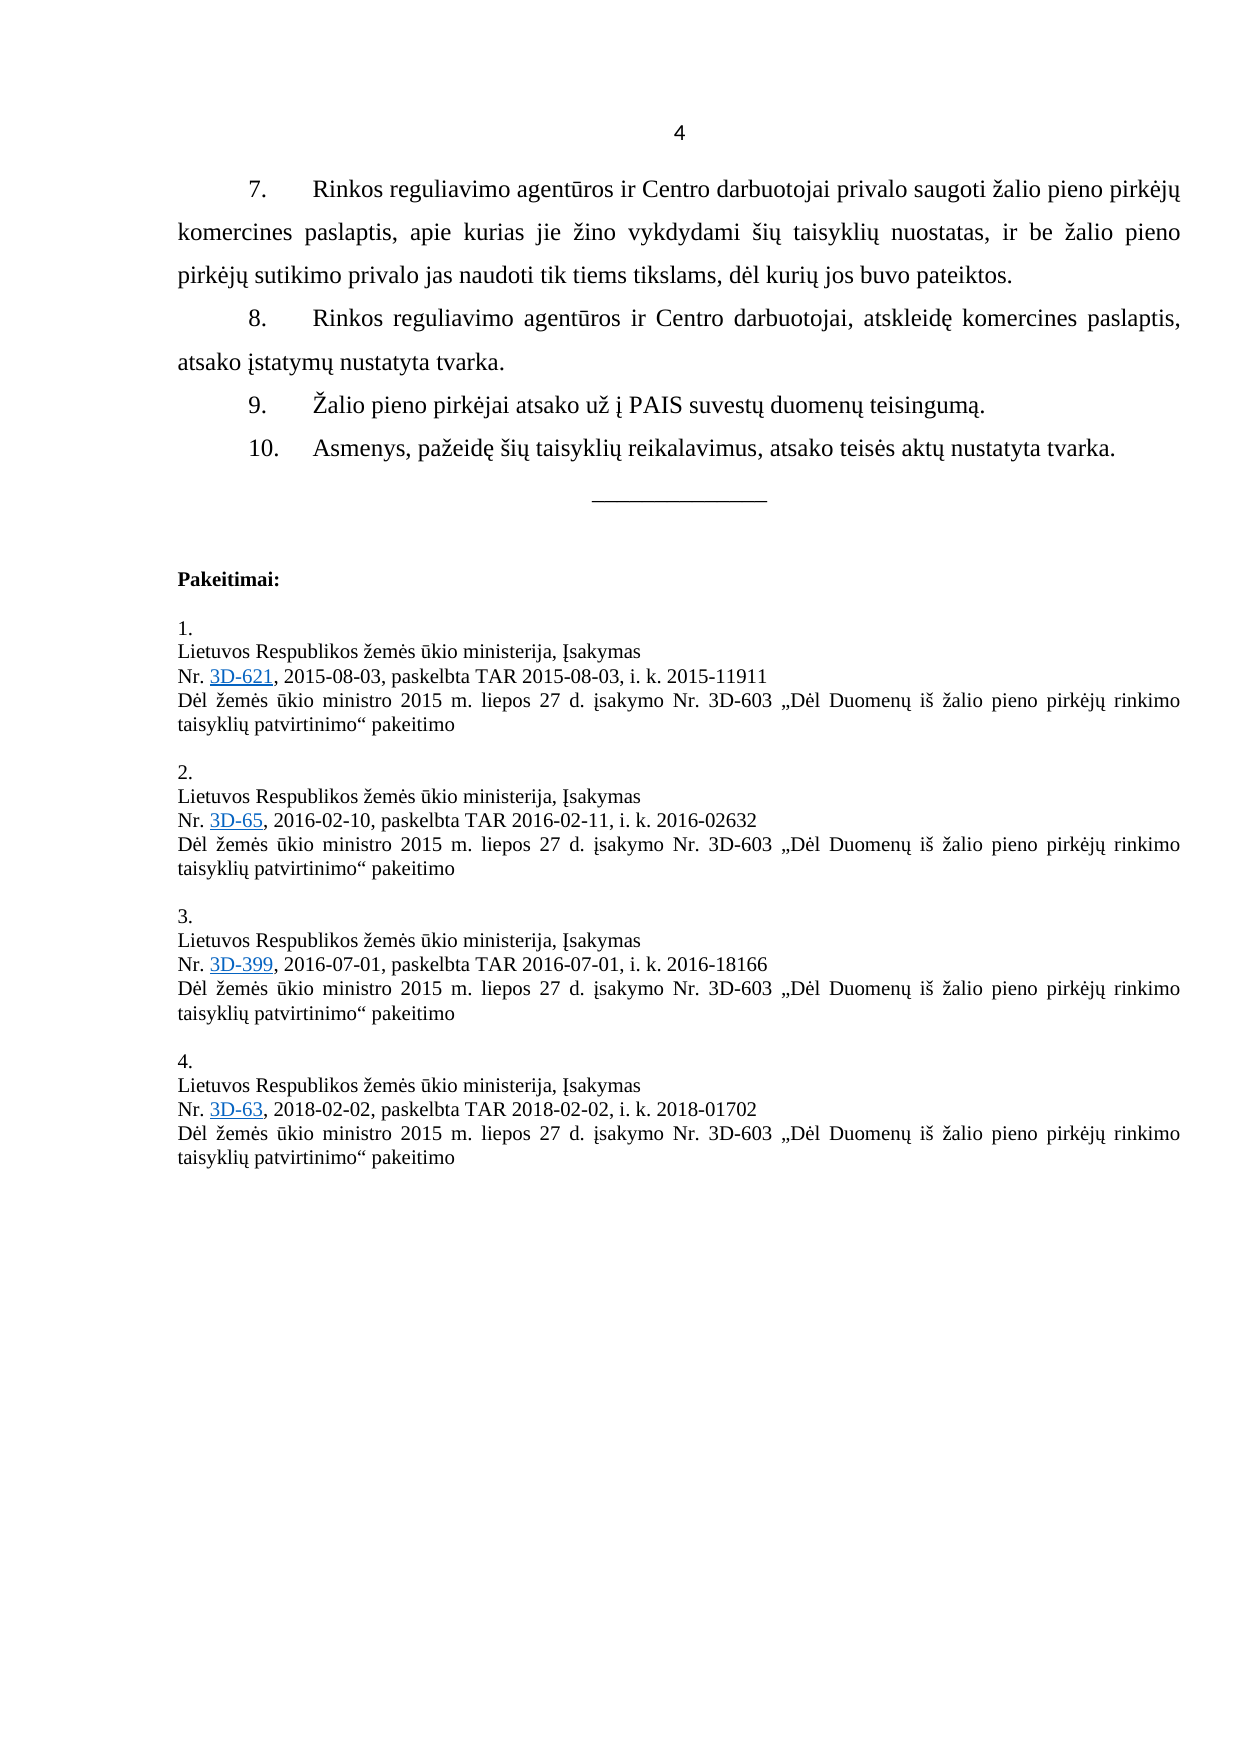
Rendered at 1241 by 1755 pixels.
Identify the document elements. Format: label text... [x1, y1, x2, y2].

text ______________ [177, 476, 1181, 505]
text Dėl žemės ūkio ministro 2015 m. liepos 27 d. įsakymo Nr. 3D-603 „Dėl Duomenų iš žalio pieno pirkėjų rinkimo taisyklių patvirtinimo“ pakeitimo [177, 832, 1181, 880]
text Dėl žemės ūkio ministro 2015 m. liepos 27 d. įsakymo Nr. 3D-603 „Dėl Duomenų iš žalio pieno pirkėjų rinkimo taisyklių patvirtinimo“ pakeitimo [177, 688, 1181, 736]
text Lietuvos Respublikos žemės ūkio ministerija, Įsakymas [177, 784, 1181, 808]
text 9. Žalio pieno pirkėjai atsako už į PAIS suvestų duomenų teisingumą. [177, 390, 1181, 418]
text Nr. 3D-63, 2018-02-02, paskelbta TAR 2018-02-02, i. k. 2018-01702 [177, 1097, 1181, 1121]
text 3. [177, 904, 1181, 928]
text Nr. 3D-399, 2016-07-01, paskelbta TAR 2016-07-01, i. k. 2016-18166 [177, 952, 1181, 976]
text Dėl žemės ūkio ministro 2015 m. liepos 27 d. įsakymo Nr. 3D-603 „Dėl Duomenų iš žalio pieno pirkėjų rinkimo taisyklių patvirtinimo“ pakeitimo [177, 1121, 1181, 1169]
text 1. [177, 615, 1181, 639]
text Nr. 3D-65, 2016-02-10, paskelbta TAR 2016-02-11, i. k. 2016-02632 [177, 808, 1181, 832]
text Dėl žemės ūkio ministro 2015 m. liepos 27 d. įsakymo Nr. 3D-603 „Dėl Duomenų iš žalio pieno pirkėjų rinkimo taisyklių patvirtinimo“ pakeitimo [177, 976, 1181, 1024]
text 7. Rinkos reguliavimo agentūros ir Centro darbuotojai privalo saugoti žalio pieno pirkėjų komercines paslaptis, apie kurias jie žino vykdydami šių taisyklių nuostatas, ir be žalio pieno pirkėjų sutikimo privalo jas naudoti tik tiems tikslams, dėl kurių jos buvo pateiktos. [177, 174, 1181, 289]
text Nr. 3D-621, 2015-08-03, paskelbta TAR 2015-08-03, i. k. 2015-11911 [177, 663, 1181, 688]
text 10. Asmenys, pažeidę šių taisyklių reikalavimus, atsako teisės aktų nustatyta tvarka. [177, 433, 1181, 462]
text Pakeitimai: [177, 567, 1181, 591]
text 2. [177, 760, 1181, 784]
text 8. Rinkos reguliavimo agentūros ir Centro darbuotojai, atskleidę komercines paslaptis, atsako įstatymų nustatyta tvarka. [177, 303, 1181, 375]
text Lietuvos Respublikos žemės ūkio ministerija, Įsakymas [177, 639, 1181, 663]
text Lietuvos Respublikos žemės ūkio ministerija, Įsakymas [177, 928, 1181, 952]
text Lietuvos Respublikos žemės ūkio ministerija, Įsakymas [177, 1073, 1181, 1097]
text 4. [177, 1048, 1181, 1073]
